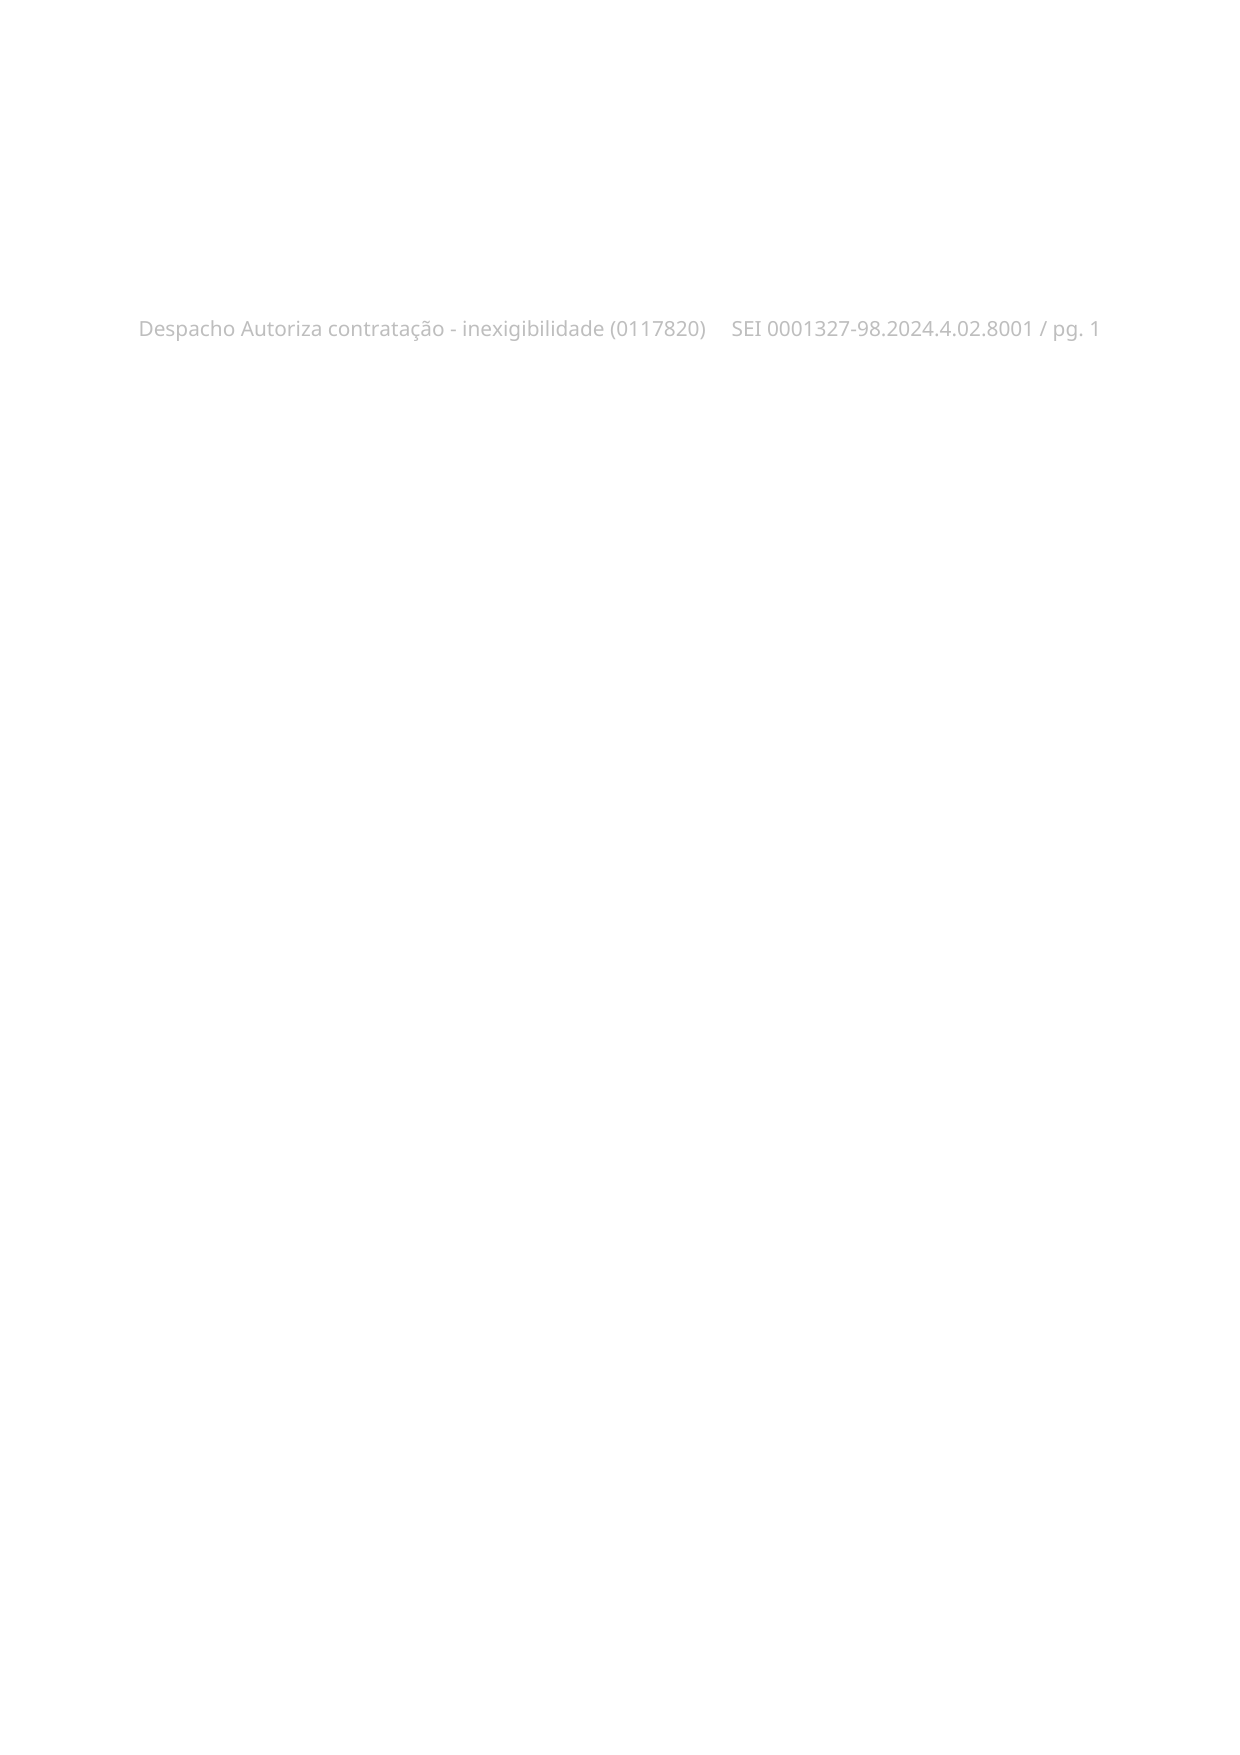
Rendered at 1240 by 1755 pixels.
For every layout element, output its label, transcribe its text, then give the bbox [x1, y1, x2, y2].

text Despacho Autoriza contratação - inexigibilidade (0117820) SEI 0001327-98.2024.4.02.8001 / pg. 1 [60, 314, 1179, 342]
